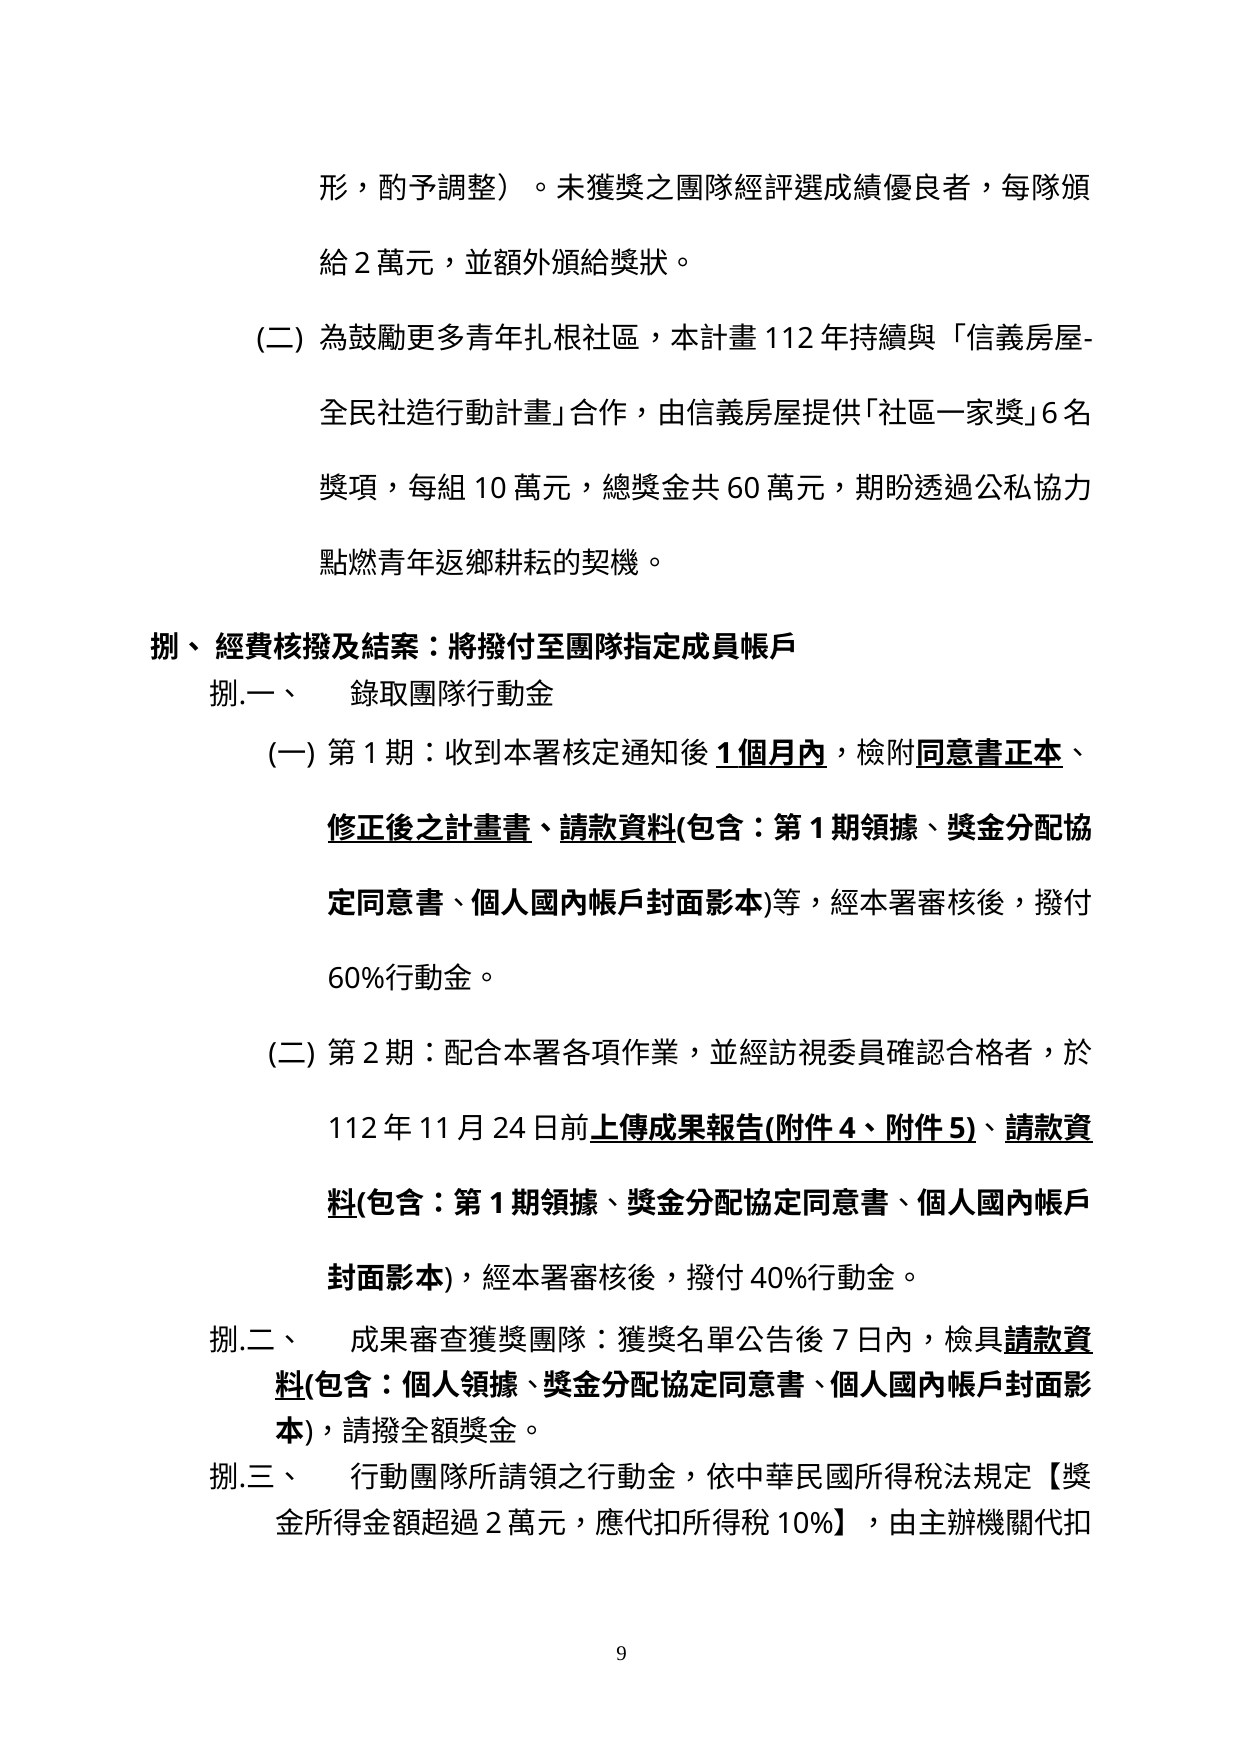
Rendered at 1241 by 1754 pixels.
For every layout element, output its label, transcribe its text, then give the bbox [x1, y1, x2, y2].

list 為鼓勵更多青年扎根社區，本計畫112年持續與「信義房屋-全民社造行動計畫」合作，由信義房屋提供「社區一家獎」6名獎項，每組10萬元，總獎金共60萬元，期盼透過公私協力，點燃青年返鄉耕耘的契機。 [256, 299, 1093, 599]
list 第1期：收到本署核定通知後1個月內，檢附同意書正本、修正後之計畫書、請款資料(包含：第1期領據、獎金分配協定同意書、個人國內帳戶封面影本)等，經本署審核後，撥付60%行動金。 [268, 713, 1093, 1013]
list 行動團隊所請領之行動金，依中華民國所得稅法規定【獎金所得金額超過2萬元，應代扣所得稅10%】，由主辦機關代扣 [209, 1451, 1093, 1542]
list 錄取團隊行動金 [209, 667, 1093, 713]
list 經費核撥及結案：將撥付至團隊指定成員帳戶 [150, 617, 1093, 667]
list 成果審查獲獎團隊：獲獎名單公告後7日內，檢具請款資料(包含：個人領據、獎金分配協定同意書、個人國內帳戶封面影本)，請撥全額獎金。 [209, 1313, 1093, 1451]
list 形，酌予調整）。未獲獎之團隊經評選成績優良者，每隊頒給2萬元，並額外頒給獎狀。 [256, 149, 1093, 299]
list 第2期：配合本署各項作業，並經訪視委員確認合格者，於112年11月24日前上傳成果報告(附件4、附件5)、請款資料(包含：第1期領據、獎金分配協定同意書、個人國內帳戶封面影本)，經本署審核後，撥付40%行動金。 [268, 1013, 1093, 1313]
